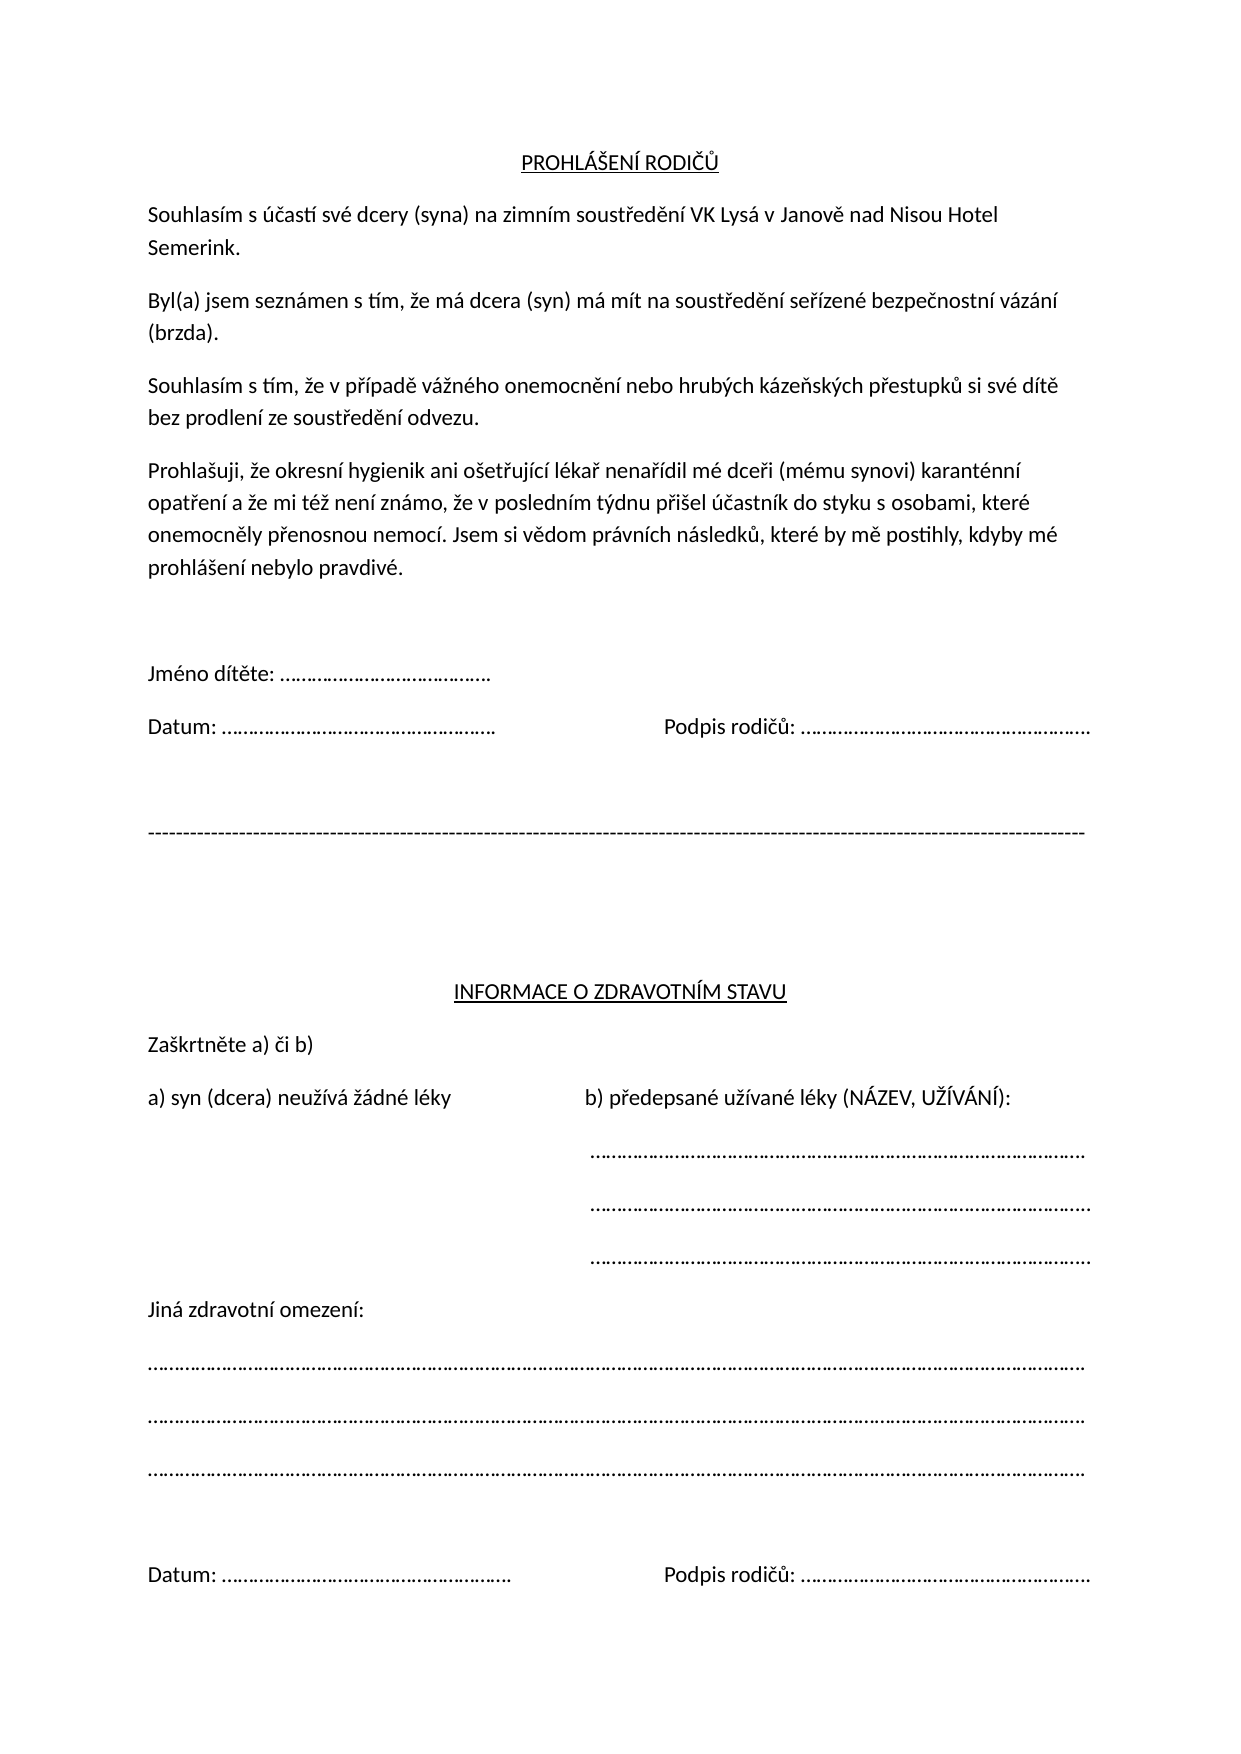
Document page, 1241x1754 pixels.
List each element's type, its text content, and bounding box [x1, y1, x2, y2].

text ………………………………………………………………………………….. [148, 1189, 1093, 1217]
text Datum: ……………………………………………. Podpis rodičů: ………………………………………………. [148, 712, 1093, 740]
text Zaškrtněte a) či b) [148, 1030, 1093, 1058]
text PROHLÁŠENÍ RODIČŮ [148, 148, 1093, 176]
text Jiná zdravotní omezení: [148, 1295, 1093, 1323]
text Souhlasím s účastí své dcery (syna) na zimním soustředění VK Lysá v Janově nad Nisou Hotel Semerink. [148, 201, 1093, 261]
text ……………………………………………………………………………………………………………………………………………………………. [148, 1401, 1093, 1429]
text Byl(a) jsem seznámen s tím, že má dcera (syn) má mít na soustředění seřízené bezpečnostní vázání (brzda). [148, 286, 1093, 346]
text a) syn (dcera) neužívá žádné léky b) předepsané užívané léky (NÁZEV, UŽÍVÁNÍ): [148, 1083, 1093, 1111]
text INFORMACE O ZDRAVOTNÍM STAVU [148, 977, 1093, 1005]
text …………………………………………………………………………………. [148, 1136, 1093, 1164]
text Souhlasím s tím, že v případě vážného onemocnění nebo hrubých kázeňských přestupků si své dítě bez prodlení ze soustředění odvezu. [148, 371, 1093, 431]
text Prohlašuji, že okresní hygienik ani ošetřující lékař nenařídil mé dceři (mému synovi) karanténní opatření a že mi též není známo, že v posledním týdnu přišel účastník do styku s osobami, které onemocněly přenosnou nemocí. Jsem si vědom právních následků, které by mě postihly, kdyby mé prohlášení nebylo pravdivé. [148, 456, 1093, 581]
text ……………………………………………………………………………………………………………………………………………………………. [148, 1454, 1093, 1482]
text -------------------------------------------------------------------------------------------------------------------------------------- [148, 818, 1093, 846]
text Datum: ………………………………………………. Podpis rodičů: ………………………………………………. [148, 1560, 1093, 1588]
text Jméno dítěte: …………………………………. [148, 659, 1093, 687]
text ……………………………………………………………………………………………………………………………………………………………. [148, 1348, 1093, 1376]
text ………………………………………………………………………………….. [148, 1242, 1093, 1270]
